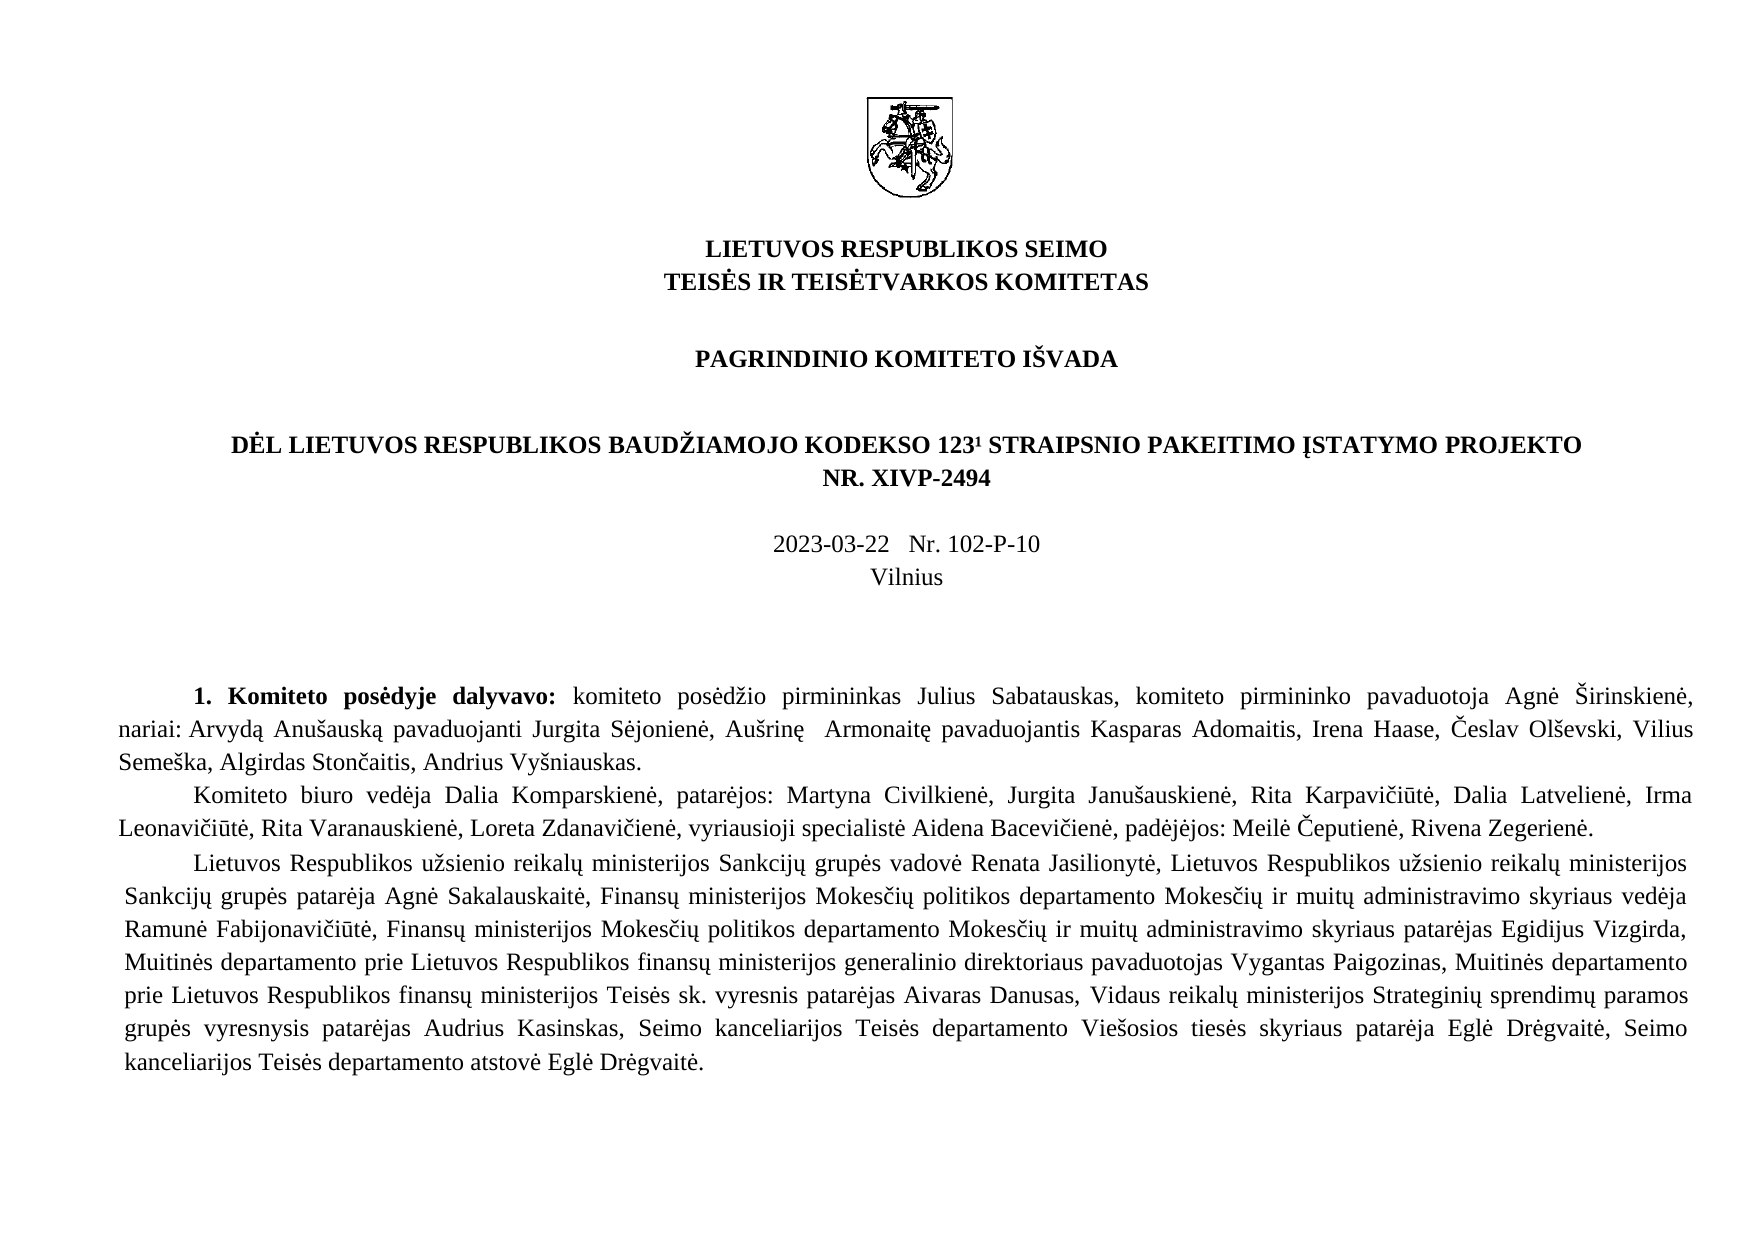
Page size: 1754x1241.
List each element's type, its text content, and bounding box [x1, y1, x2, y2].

subtitle PAGRINDINIO KOMITETO IŠVADA [118, 344, 1695, 372]
text NR. XIVP-2494 [118, 463, 1695, 492]
text Teisės ir teisėtvarkos komitetas [118, 267, 1695, 296]
text Lietuvos Respublikos užsienio reikalų ministerijos Sankcijų grupės vadovė Renata Jasilionytė, Lietuvos Respublikos užsienio reikalų ministerijos Sankcijų grupės patarėja Agnė Sakalauskaitė, Finansų ministerijos Mokesčių politikos departamento Mokesčių ir muitų administravimo skyriaus vedėja Ramunė Fabijonavičiūtė, Finansų ministerijos Mokesčių politikos departamento Mokesčių ir muitų administravimo skyriaus patarėjas Egidijus Vizgirda, Muitinės departamento prie Lietuvos Respublikos finansų ministerijos generalinio direktoriaus pavaduotojas Vygantas Paigozinas, Muitinės departamento prie Lietuvos Respublikos finansų ministerijos Teisės sk. vyresnis patarėjas Aivaras Danusas, Vidaus reikalų ministerijos Strateginių sprendimų paramos grupės vyresnysis patarėjas Audrius Kasinskas, Seimo kanceliarijos Teisės departamento Viešosios tiesės skyriaus patarėja Eglė Drėgvaitė, Seimo kanceliarijos Teisės departamento atstovė Eglė Drėgvaitė. [124, 848, 1689, 1075]
text LIETUVOS RESPUBLIKOS SEIMO [118, 234, 1695, 263]
text Vilnius [118, 562, 1695, 591]
text 1. Komiteto posėdyje dalyvavo: komiteto posėdžio pirmininkas Julius Sabatauskas, komiteto pirmininko pavaduotoja Agnė Širinskienė, nariai: Arvydą Anušauską pavaduojanti Jurgita Sėjonienė, Aušrinę Armonaitę pavaduojantis Kasparas Adomaitis, Irena Haase, Česlav Olševski, Vilius Semeška, Algirdas Stončaitis, Andrius Vyšniauskas. [118, 681, 1695, 776]
text Komiteto biuro vedėja Dalia Komparskienė, patarėjos: Martyna Civilkienė, Jurgita Janušauskienė, Rita Karpavičiūtė, Dalia Latvelienė, Irma Leonavičiūtė, Rita Varanauskienė, Loreta Zdanavičienė, vyriausioji specialistė Aidena Bacevičienė, padėjėjos: Meilė Čeputienė, Rivena Zegerienė. [118, 780, 1695, 842]
text 2023-03-22 Nr. 102-P-10 [118, 529, 1695, 558]
text DĖL LIETUVOS RESPUBLIKOS BAUDŽIAMOJO KODEKSO 123¹ STRAIPSNIO PAKEITIMO ĮSTATYMO PROJEKTO [118, 430, 1695, 459]
